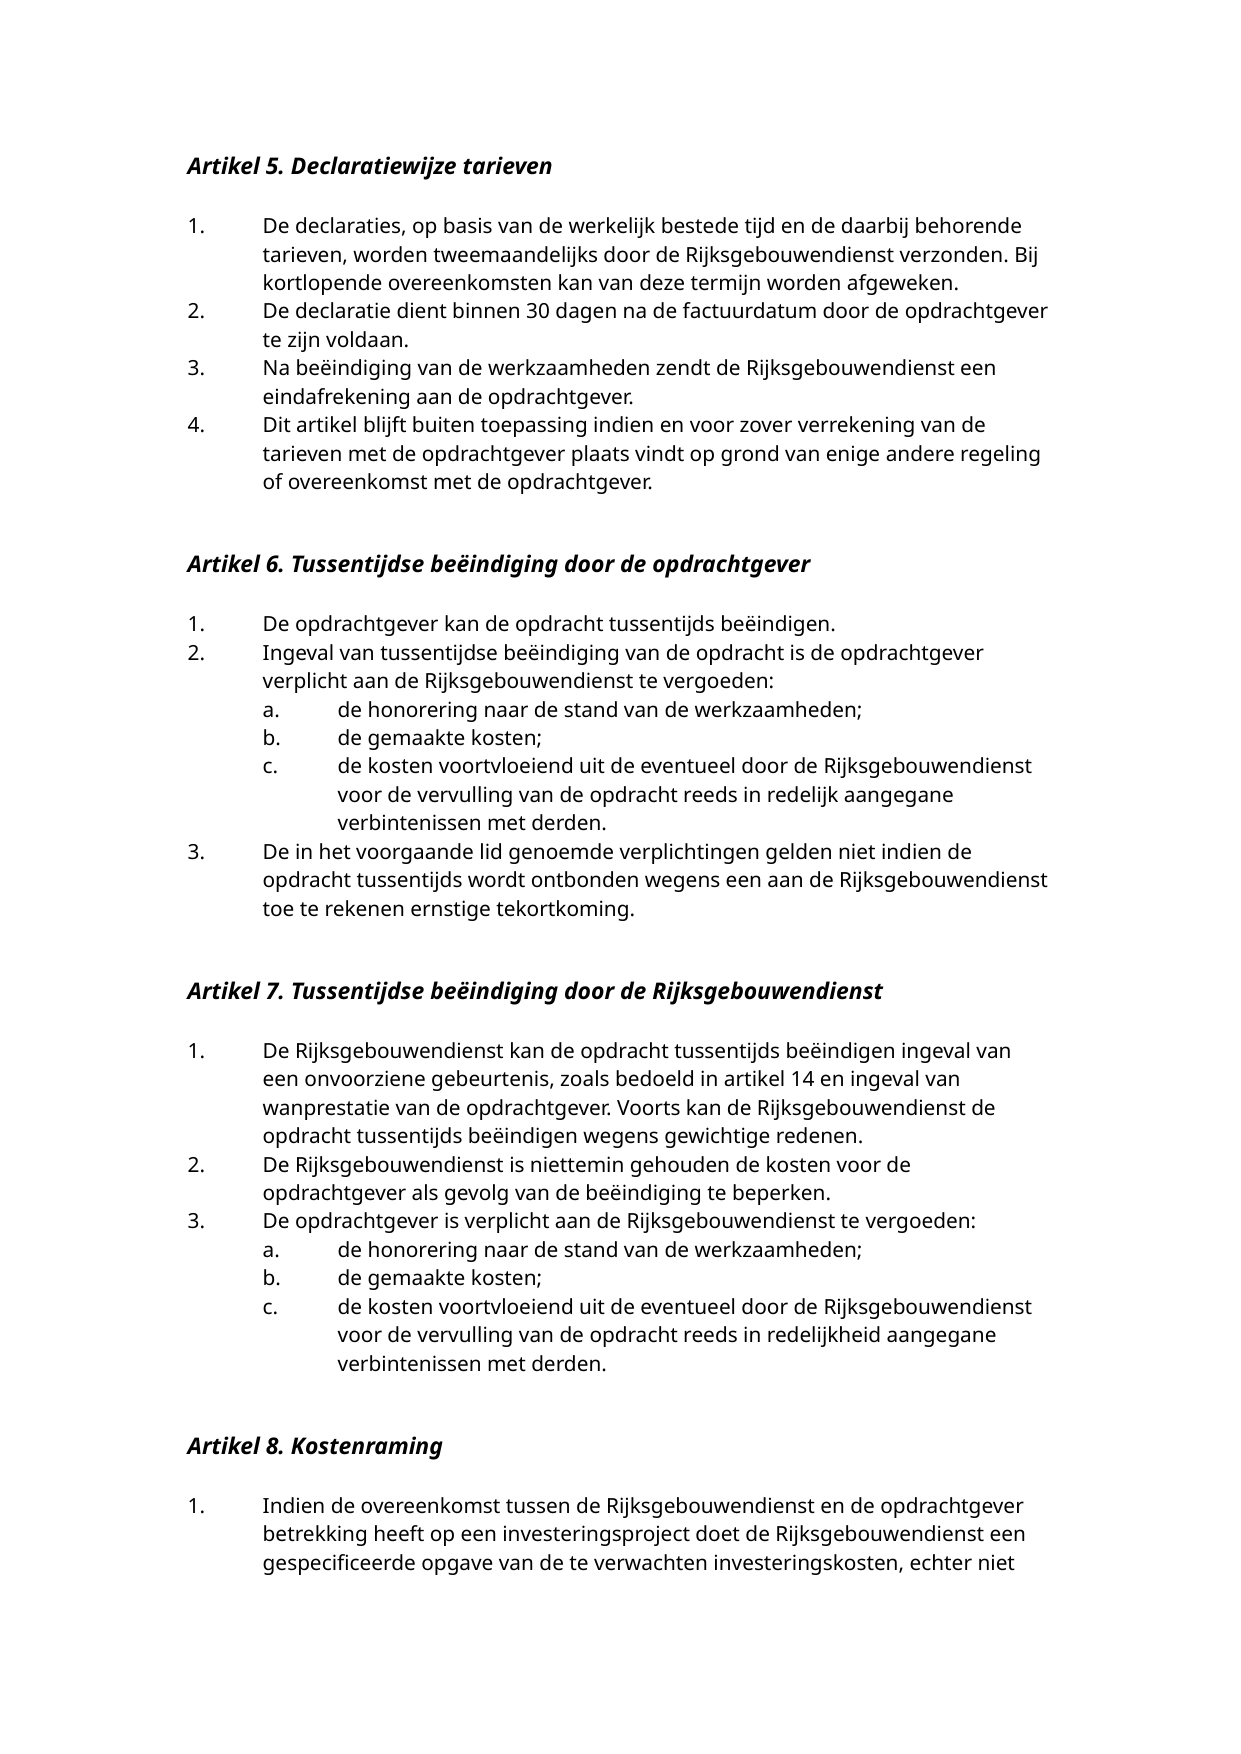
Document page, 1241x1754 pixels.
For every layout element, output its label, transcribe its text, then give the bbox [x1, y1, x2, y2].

list de kosten voortvloeiend uit de eventueel door de Rijksgebouwendienst voor de vervulling van de opdracht reeds in redelijk aangegane verbintenissen met derden. [262, 752, 1053, 837]
list De opdrachtgever kan de opdracht tussentijds beëindigen. [187, 609, 1053, 638]
subtitle Artikel 7. Tussentijdse beëindiging door de Rijksgebouwendienst [187, 975, 1053, 1006]
list de honorering naar de stand van de werkzaamheden; [262, 695, 1053, 723]
subtitle Artikel 8. Kostenraming [187, 1430, 1053, 1461]
list de honorering naar de stand van de werkzaamheden; [262, 1235, 1053, 1263]
list De in het voorgaande lid genoemde verplichtingen gelden niet indien de opdracht tussentijds wordt ontbonden wegens een aan de Rijksgebouwendienst toe te rekenen ernstige tekortkoming. [187, 837, 1053, 922]
subtitle Artikel 6. Tussentijdse beëindiging door de opdrachtgever [187, 548, 1053, 579]
list de kosten voortvloeiend uit de eventueel door de Rijksgebouwendienst voor de vervulling van de opdracht reeds in redelijkheid aangegane verbintenissen met derden. [262, 1292, 1053, 1377]
list De declaratie dient binnen 30 dagen na de factuurdatum door de opdrachtgever te zijn voldaan. [187, 297, 1053, 353]
list De declaraties, op basis van de werkelijk bestede tijd en de daarbij behorende tarieven, worden tweemaandelijks door de Rijksgebouwendienst verzonden. Bij kortlopende overeenkomsten kan van deze termijn worden afgeweken. [187, 211, 1053, 297]
list de gemaakte kosten; [262, 1263, 1053, 1292]
list De Rijksgebouwendienst is niettemin gehouden de kosten voor de opdrachtgever als gevolg van de beëindiging te beperken. [187, 1150, 1053, 1207]
list Dit artikel blijft buiten toepassing indien en voor zover verrekening van de tarieven met de opdrachtgever plaats vindt op grond van enige andere regeling of overeenkomst met de opdrachtgever. [187, 410, 1053, 496]
list Ingeval van tussentijdse beëindiging van de opdracht is de opdrachtgever verplicht aan de Rijksgebouwendienst te vergoeden: [187, 638, 1053, 695]
list De Rijksgebouwendienst kan de opdracht tussentijds beëindigen ingeval van een onvoorziene gebeurtenis, zoals bedoeld in artikel 14 en ingeval van wanprestatie van de opdrachtgever. Voorts kan de Rijksgebouwendienst de opdracht tussentijds beëindigen wegens gewichtige redenen. [187, 1036, 1053, 1150]
subtitle Artikel 5. Declaratiewijze tarieven [187, 150, 1053, 181]
list De opdrachtgever is verplicht aan de Rijksgebouwendienst te vergoeden: [187, 1207, 1053, 1235]
list de gemaakte kosten; [262, 723, 1053, 752]
list Na beëindiging van de werkzaamheden zendt de Rijksgebouwendienst een eindafrekening aan de opdrachtgever. [187, 353, 1053, 410]
list Indien de overeenkomst tussen de Rijksgebouwendienst en de opdrachtgever betrekking heeft op een investeringsproject doet de Rijksgebouwendienst een gespecificeerde opgave van de te verwachten investeringskosten, echter niet [187, 1491, 1053, 1576]
